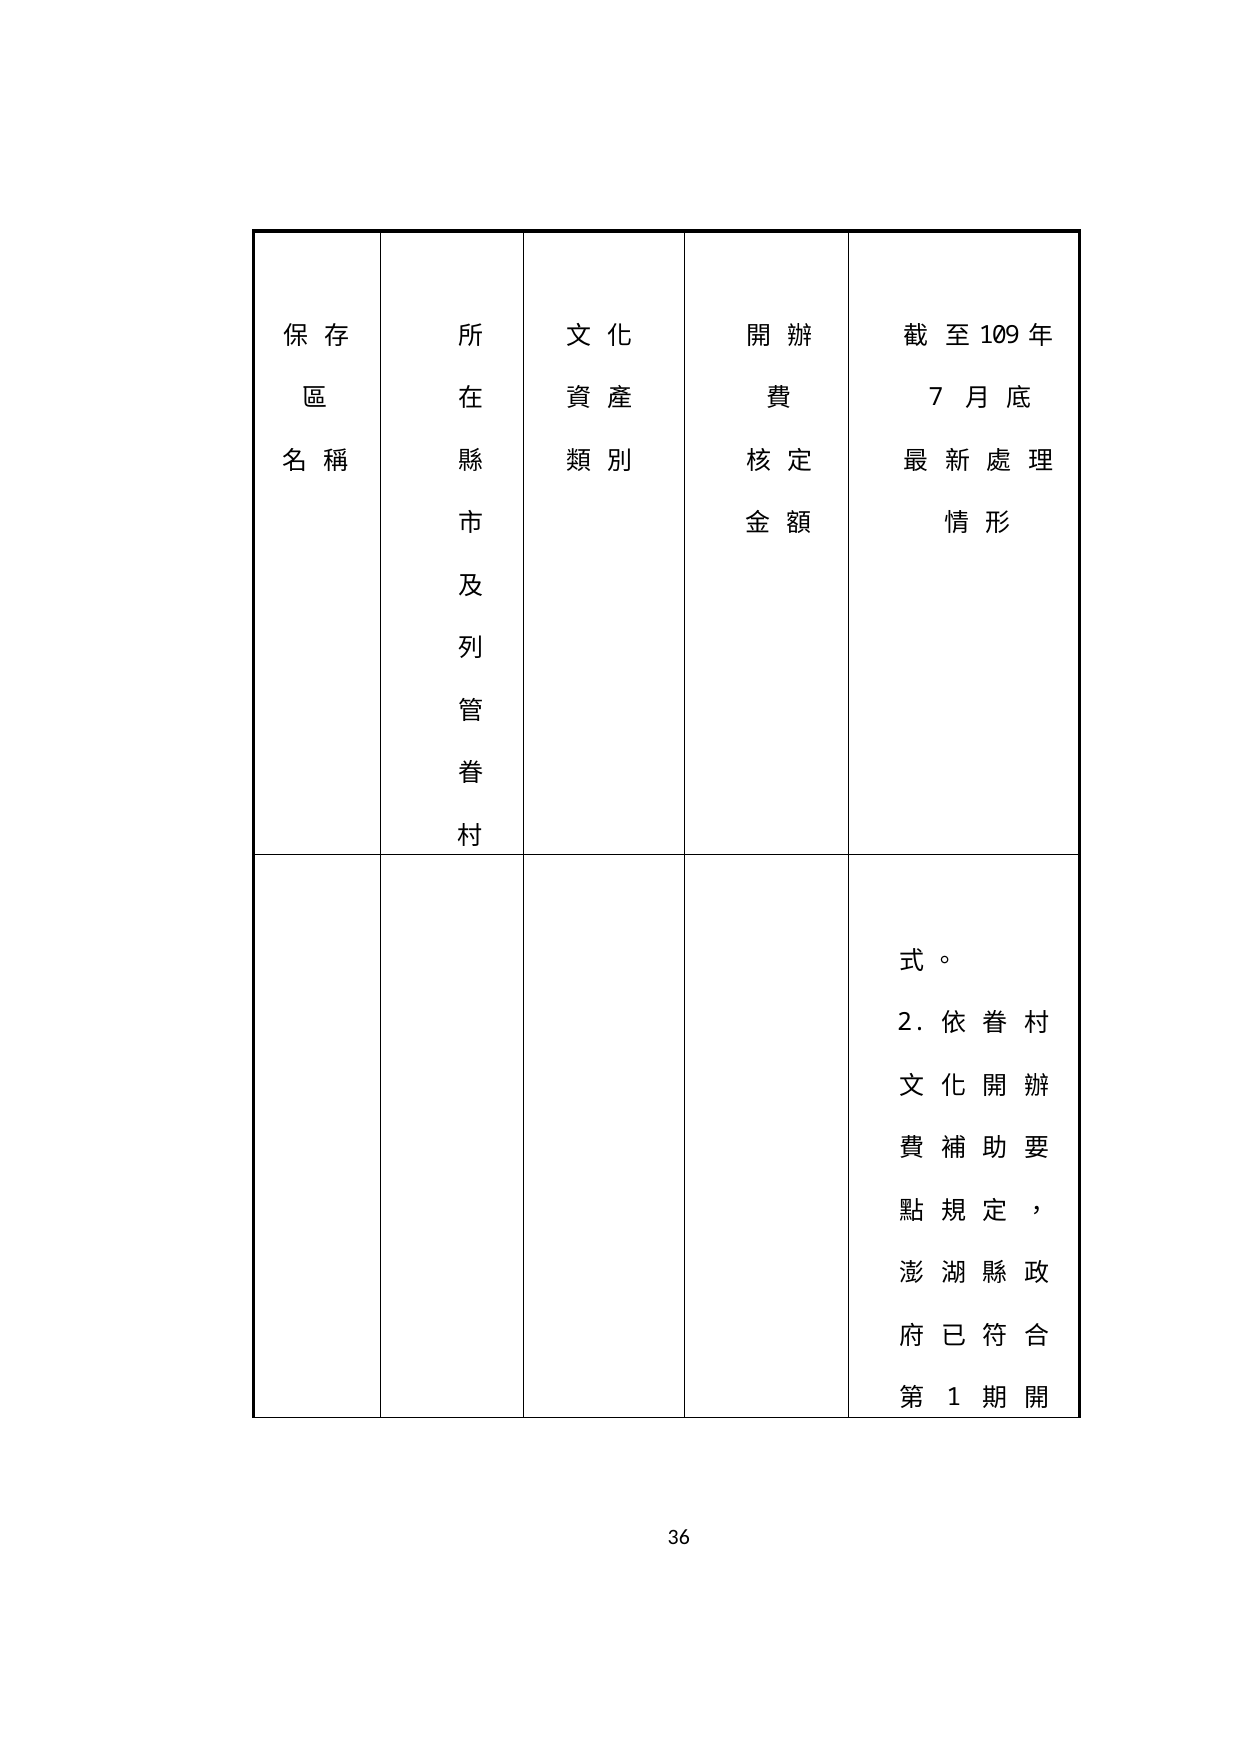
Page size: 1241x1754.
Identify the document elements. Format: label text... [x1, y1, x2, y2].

table_cell [255, 855, 380, 1417]
table_cell 式。 2.依眷村文化開辦費補助要點規定，澎湖縣政府已符合第1期開 [849, 855, 1078, 1417]
table_cell [524, 855, 684, 1417]
table_header 所在縣市及列管眷村 [381, 233, 523, 854]
table_header 保存區 名稱 [255, 233, 380, 854]
table_header 截至109年7月底 最新處理情形 [849, 233, 1078, 854]
table_header 開辦費 核定金額 [685, 233, 848, 854]
table_header 文化資產類別 [524, 233, 684, 854]
table_cell [685, 855, 848, 1417]
table_cell [381, 855, 523, 1417]
